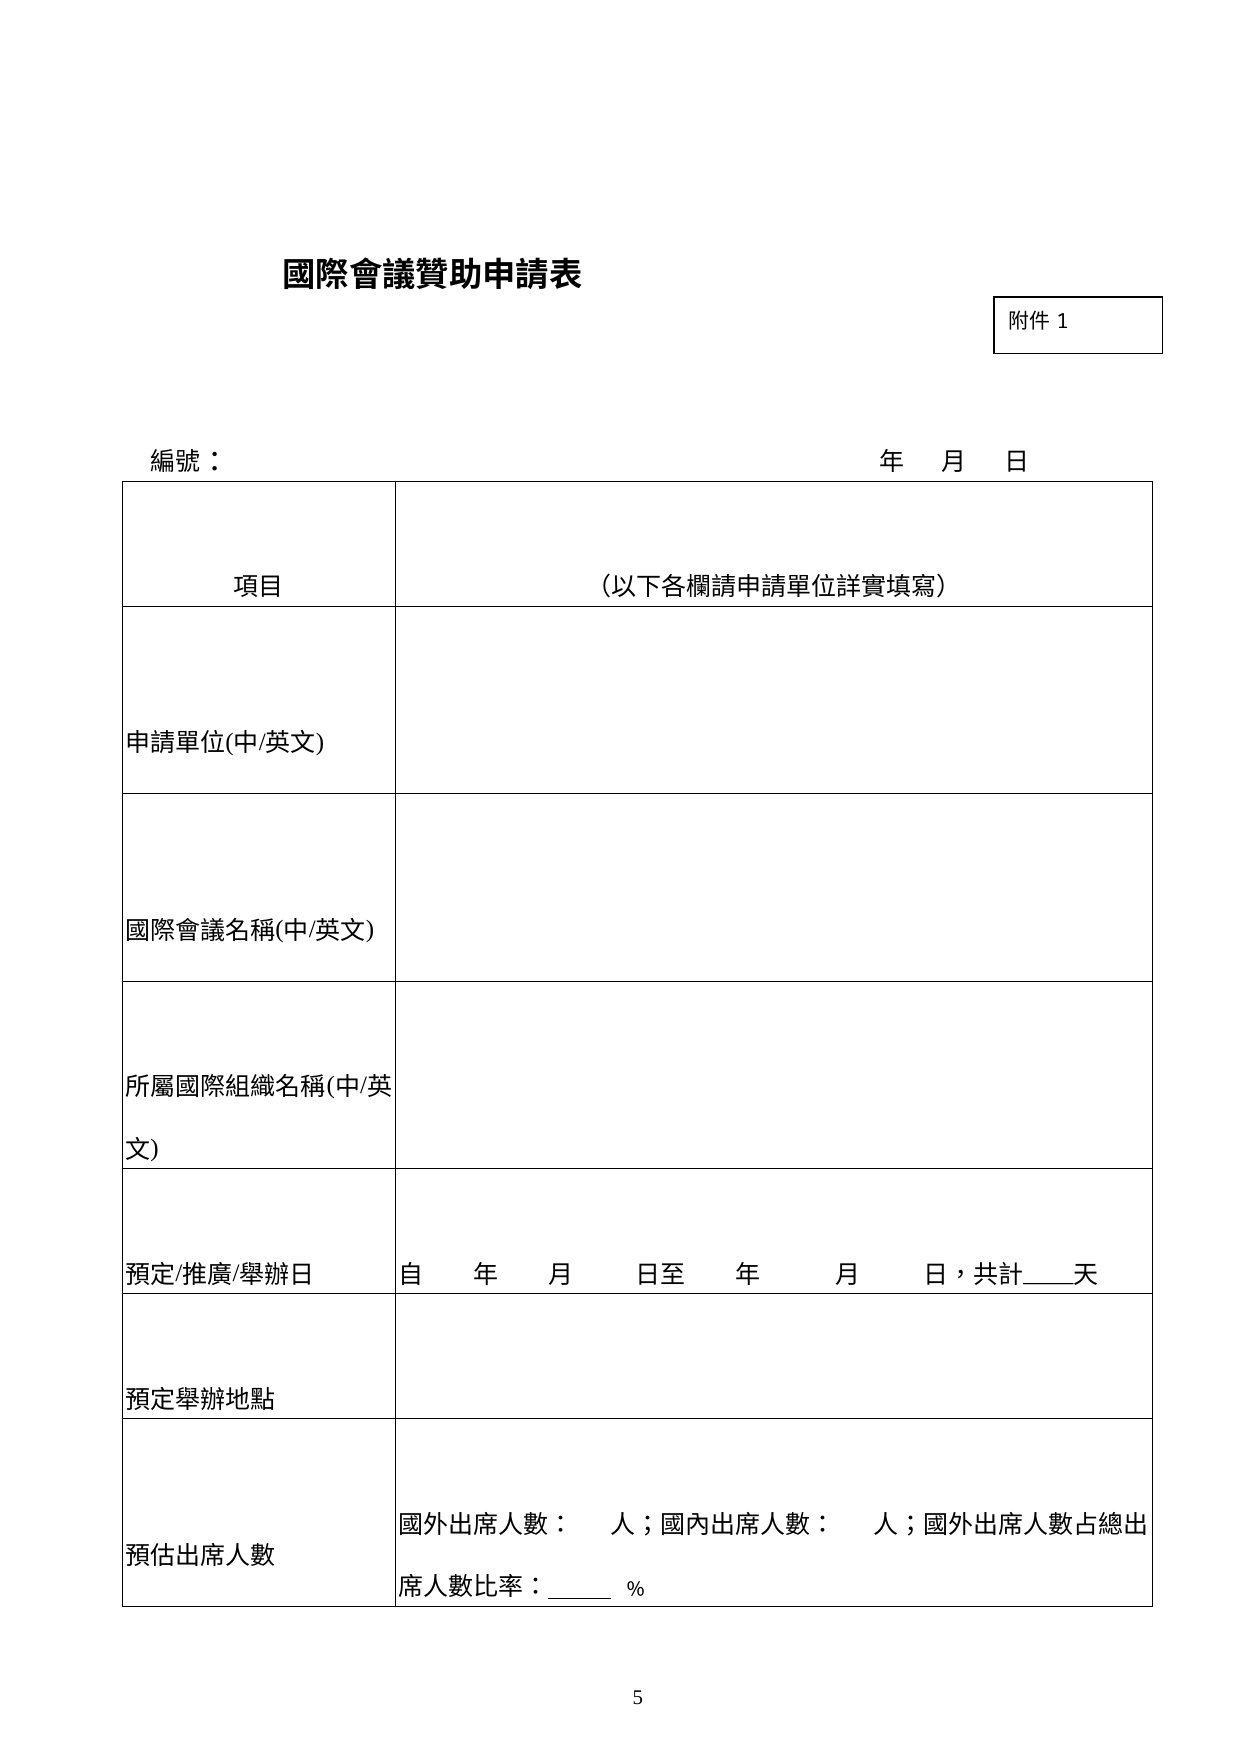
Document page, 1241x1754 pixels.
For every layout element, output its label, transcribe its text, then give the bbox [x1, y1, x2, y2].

table_cell 申請單位(中/英文) [123, 607, 395, 793]
table_cell [396, 794, 1152, 981]
table_cell 預定/推廣/舉辦日 [123, 1169, 395, 1293]
table_header 項目 [123, 482, 395, 606]
table_cell 所屬國際組織名稱(中/英文) [123, 982, 395, 1168]
table_header （以下各欄請申請單位詳實填寫） [396, 482, 1152, 606]
table_cell 預估出席人數 [123, 1419, 395, 1606]
table_cell 自 年 月 日至 年 月 日，共計____天 [396, 1169, 1152, 1293]
table_header 國際會議贊助申請表 [150, 168, 736, 293]
table_cell [396, 982, 1152, 1168]
table_cell [396, 1294, 1152, 1418]
table_cell 國外出席人數： 人；國內出席人數： 人；國外出席人數占總出席人數比率： ﹪ [396, 1419, 1152, 1606]
table_cell 國際會議名稱(中/英文) [123, 794, 395, 981]
text 編號： 年 月 日 [150, 418, 1125, 481]
table_cell 預定舉辦地點 [123, 1294, 395, 1418]
table_cell [396, 607, 1152, 793]
